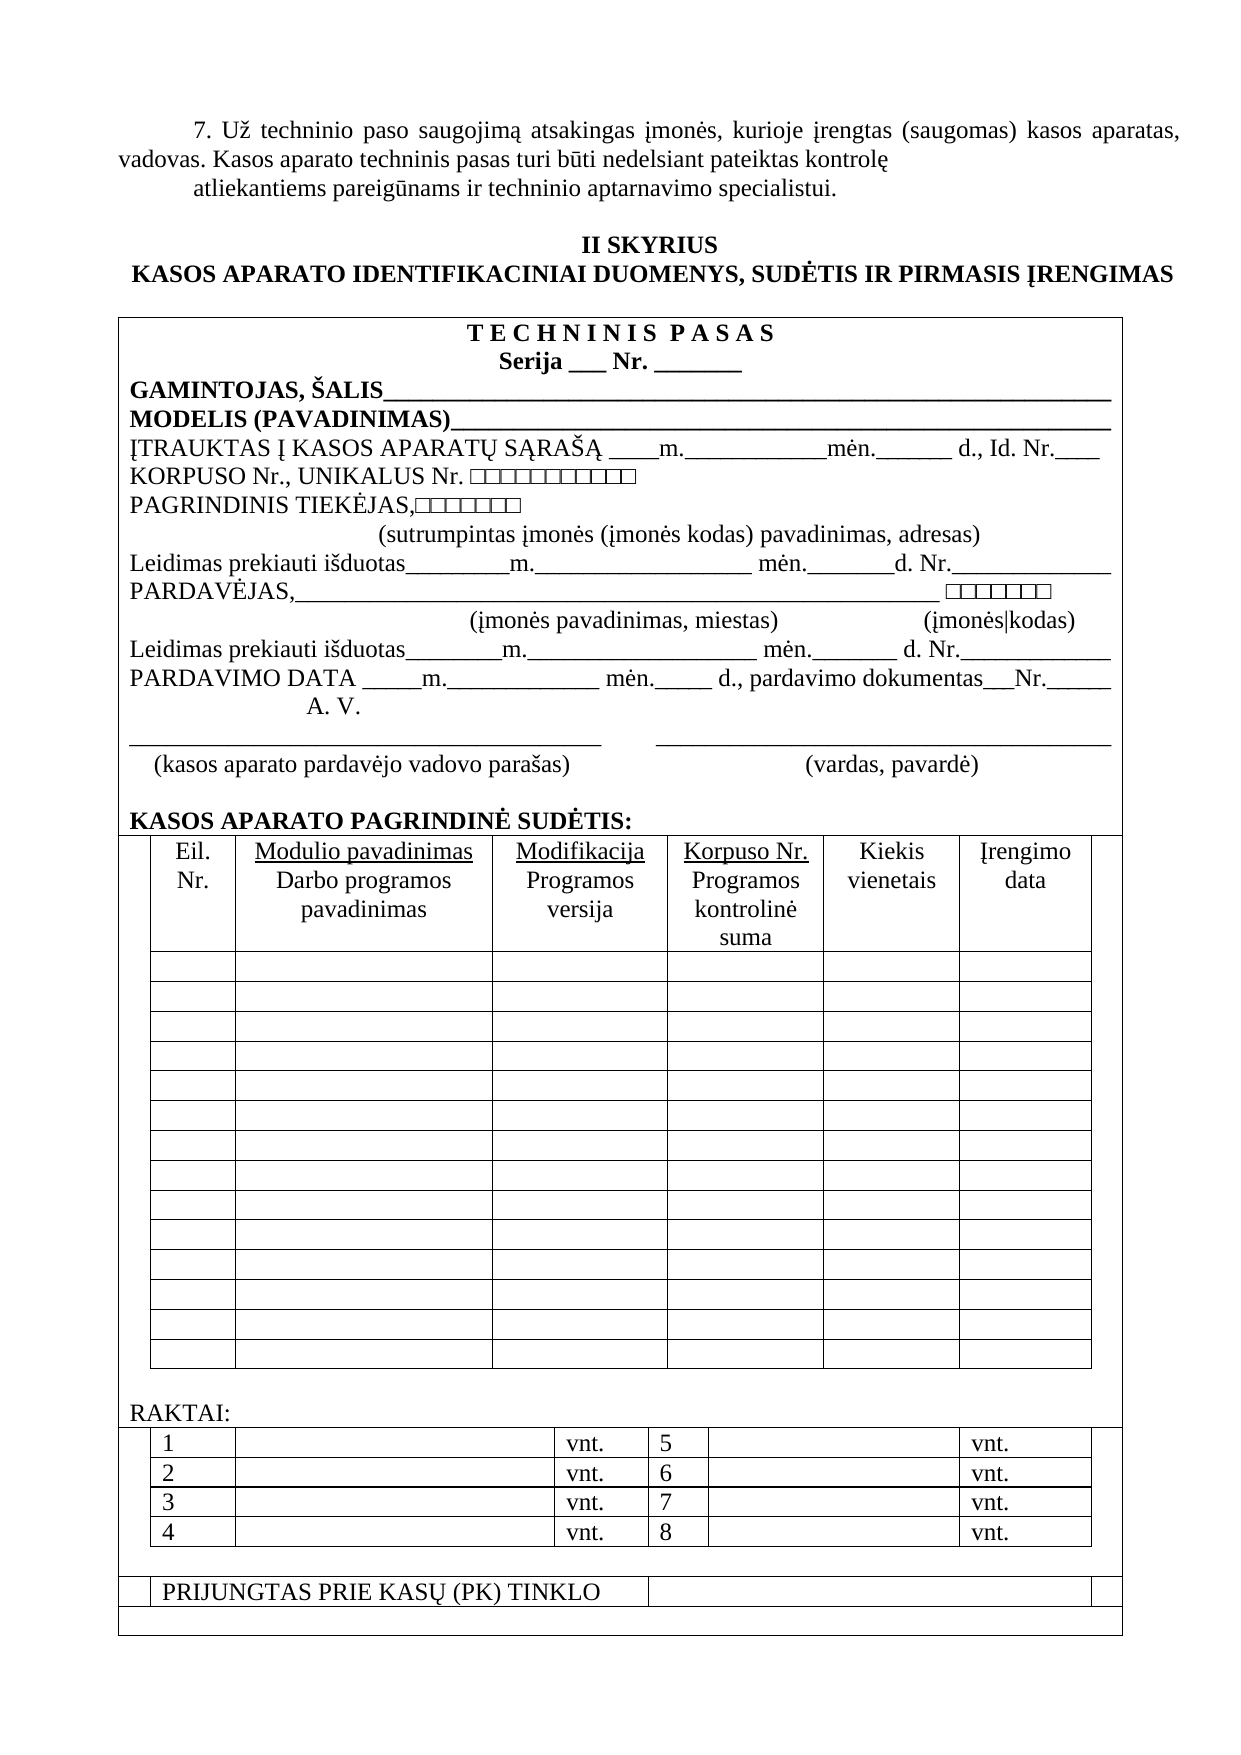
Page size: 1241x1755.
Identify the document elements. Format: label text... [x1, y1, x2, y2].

table_cell [668, 1310, 823, 1338]
table_cell [119, 1428, 150, 1546]
table_cell [668, 1131, 823, 1160]
table_cell [236, 1280, 492, 1309]
table_cell [151, 1340, 235, 1368]
table_cell [493, 1191, 667, 1219]
table_cell [236, 1042, 492, 1070]
table_cell PRIJUNGTAS PRIE KASŲ (PK) TINKLO [151, 1577, 648, 1606]
table_cell [151, 1071, 235, 1100]
table_cell [236, 1488, 554, 1516]
table_cell [151, 1250, 235, 1279]
table_cell [151, 1220, 235, 1249]
table_cell vnt. [555, 1517, 648, 1546]
table_cell [236, 1517, 554, 1546]
table_cell [824, 1042, 959, 1070]
table_cell [668, 1161, 823, 1189]
table_cell [236, 1161, 492, 1189]
table_cell [493, 982, 667, 1011]
table_cell [668, 1191, 823, 1219]
table_cell Modulio pavadinimas Darbo programos pavadinimas [236, 836, 492, 951]
table_cell Korpuso Nr. Programos kontrolinė suma [668, 836, 823, 951]
table_cell [119, 1546, 1122, 1576]
table_cell [151, 982, 235, 1011]
table_cell [668, 1042, 823, 1070]
table_cell [960, 1280, 1091, 1309]
table_cell [493, 1161, 667, 1189]
table_cell [960, 1340, 1091, 1368]
table_cell [824, 1101, 959, 1130]
text 7. Už techninio paso saugojimą atsakingas įmonės, kurioje įrengtas (saugomas) kasos aparatas, vadovas. Kasos aparato techninis pasas turi būti nedelsiant pateiktas kontrolę [118, 115, 1181, 173]
table_cell RAKTAI: [119, 1368, 1122, 1427]
table_cell [824, 952, 959, 981]
table_cell [668, 1101, 823, 1130]
text II SKYRIUS [118, 230, 1181, 259]
table_cell [709, 1458, 959, 1486]
table_cell Kiekis vienetais [824, 836, 959, 951]
table_header TECHNINIS PASAS Serija ___ Nr. _______ GAMINTOJAS, ŠALIS MODELIS (PAVADINIMAS) ĮTRAUKTAS Į KASOS APARATŲ SĄRAŠĄ ____m. mėn. d., Id. Nr. KORPUSO Nr., UNIKALUS Nr. □□□□□□□□□□□ PAGRINDINIS TIEKĖJAS,□□□□□□□ (sutrumpintas įmonės (įmonės kodas) pavadinimas, adresas) Leidimas prekiauti išduotas m. mėn. d. Nr. PARDAVĖJAS, □□□□□□□ (įmonės pavadinimas, miestas) (įmonės|kodas) Leidimas prekiauti išduotas m. mėn. d. Nr. PARDAVIMO DATA m. mėn. d., pardavimo dokumentas Nr. A. V. (kasos aparato pardavėjo vadovo parašas) (vardas, pavardė) KASOS APARATO PAGRINDINĖ SUDĖTIS: [119, 318, 1122, 835]
table_cell [668, 1012, 823, 1041]
table_cell [119, 1607, 1122, 1635]
table_cell [493, 1071, 667, 1100]
table_cell vnt. [555, 1488, 648, 1516]
table_cell [151, 1280, 235, 1309]
table_cell [960, 1012, 1091, 1041]
table_cell [960, 952, 1091, 981]
table_cell [151, 1042, 235, 1070]
table_cell [668, 1250, 823, 1279]
table_cell [824, 1012, 959, 1041]
table_cell [668, 982, 823, 1011]
table_cell [236, 1131, 492, 1160]
table_cell [151, 1012, 235, 1041]
table_cell [960, 1250, 1091, 1279]
table_cell 1 [151, 1428, 235, 1457]
table_cell [151, 1131, 235, 1160]
table_cell [824, 1220, 959, 1249]
table_cell [668, 1071, 823, 1100]
table_cell 4 [151, 1517, 235, 1546]
table_cell [960, 1191, 1091, 1219]
table_cell [236, 952, 492, 981]
table_cell [236, 982, 492, 1011]
table_cell 2 [151, 1458, 235, 1486]
table_cell [493, 1220, 667, 1249]
table_cell [493, 1340, 667, 1368]
table_cell [236, 1428, 554, 1457]
table_cell [493, 1012, 667, 1041]
table_cell [960, 1161, 1091, 1189]
table_cell [709, 1517, 959, 1546]
table_cell [151, 1310, 235, 1338]
table_cell [236, 1310, 492, 1338]
table_cell 5 [649, 1428, 708, 1457]
table_cell [1092, 1577, 1122, 1606]
table_cell [668, 952, 823, 981]
table_cell [668, 1340, 823, 1368]
table_cell [824, 1191, 959, 1219]
table_cell [824, 1250, 959, 1279]
table_cell [960, 1071, 1091, 1100]
table_cell vnt. [960, 1517, 1091, 1546]
table_cell [709, 1428, 959, 1457]
table_cell [824, 1071, 959, 1100]
table_cell [493, 1280, 667, 1309]
table_cell [119, 836, 150, 1368]
text atliekantiems pareigūnams ir techninio aptarnavimo specialistui. [118, 173, 1181, 202]
table_cell 3 [151, 1488, 235, 1516]
table_cell vnt. [555, 1428, 648, 1457]
table_cell [1092, 1428, 1122, 1546]
table_cell [236, 1340, 492, 1368]
table_cell [236, 1071, 492, 1100]
table_cell [824, 1161, 959, 1189]
text KASOS APARATO IDENTIFIKACINIAI DUOMENYS, SUDĖTIS IR PIRMASIS ĮRENGIMAS [118, 259, 1181, 288]
table_cell [668, 1220, 823, 1249]
table_cell [493, 952, 667, 981]
table_cell [649, 1577, 1091, 1606]
table_cell [824, 982, 959, 1011]
table_cell [151, 952, 235, 981]
table_cell vnt. [960, 1458, 1091, 1486]
table_cell [493, 1042, 667, 1070]
table_cell [668, 1280, 823, 1309]
table_cell 8 [649, 1517, 708, 1546]
table_cell [236, 1101, 492, 1130]
table_cell [960, 982, 1091, 1011]
table_cell vnt. [960, 1428, 1091, 1457]
table_cell [493, 1131, 667, 1160]
table_cell vnt. [960, 1488, 1091, 1516]
table_cell [824, 1131, 959, 1160]
table_cell 6 [649, 1458, 708, 1486]
table_cell [960, 1220, 1091, 1249]
table_cell [236, 1458, 554, 1486]
table_cell [236, 1012, 492, 1041]
table_cell [709, 1488, 959, 1516]
table_cell [493, 1310, 667, 1338]
table_cell Įrengimo data [960, 836, 1091, 951]
table_cell [960, 1310, 1091, 1338]
table_cell [1092, 836, 1122, 1368]
table_cell [151, 1101, 235, 1130]
table_cell [119, 1577, 150, 1606]
table_cell [236, 1250, 492, 1279]
table_cell vnt. [555, 1458, 648, 1486]
table_cell [960, 1101, 1091, 1130]
table_cell [960, 1042, 1091, 1070]
table_cell [151, 1161, 235, 1189]
table_cell 7 [649, 1488, 708, 1516]
table_cell [824, 1280, 959, 1309]
table_cell [493, 1250, 667, 1279]
table_cell [151, 1191, 235, 1219]
table_cell [824, 1310, 959, 1338]
table_cell [824, 1340, 959, 1368]
table_cell [493, 1101, 667, 1130]
table_cell Eil. Nr. [151, 836, 235, 951]
table_cell Modifikacija Programos versija [493, 836, 667, 951]
table_cell [236, 1220, 492, 1249]
table_cell [960, 1131, 1091, 1160]
table_cell [236, 1191, 492, 1219]
